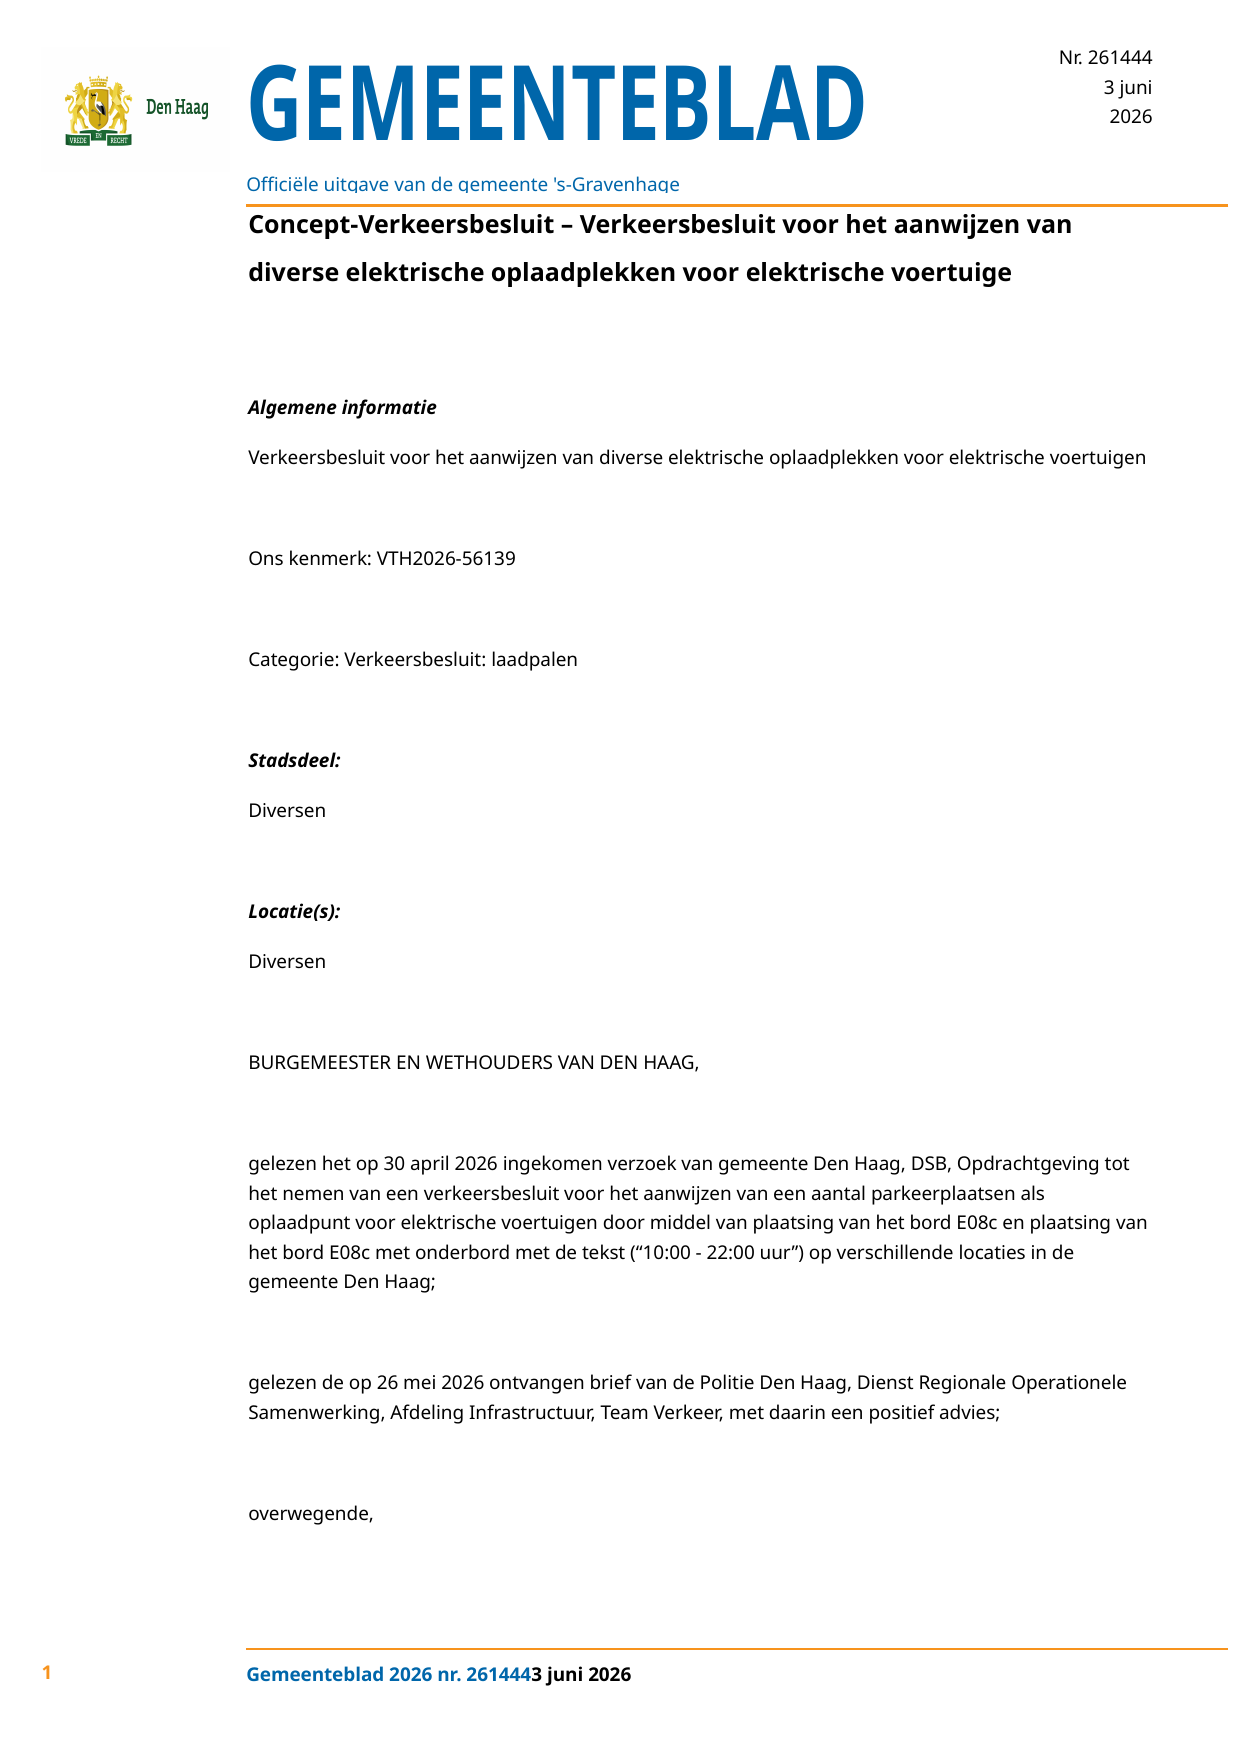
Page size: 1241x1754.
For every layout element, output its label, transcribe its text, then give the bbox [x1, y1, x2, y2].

picture [41, 47, 231, 172]
text Diversen [248, 949, 1152, 974]
text BURGEMEESTER EN WETHOUDERS VAN DEN HAAG, [248, 1049, 1152, 1075]
text Ons kenmerk: VTH2026-56139 [248, 545, 1152, 571]
text Verkeersbesluit voor het aanwijzen van diverse elektrische oplaadplekken voor elektrische voertuigen [248, 444, 1152, 470]
text gelezen het op 30 april 2026 ingekomen verzoek van gemeente Den Haag, DSB, Opdrachtgeving tot het nemen van een verkeersbesluit voor het aanwijzen van een aantal parkeerplaatsen als oplaadpunt voor elektrische voertuigen door middel van plaatsing van het bord E08c en plaatsing van het bord E08c met onderbord met de tekst (“10:00 - 22:00 uur”) op verschillende locaties in de gemeente Den Haag; [248, 1150, 1152, 1294]
text Locatie(s): [248, 898, 1152, 924]
text Diversen [248, 797, 1152, 823]
text gelezen de op 26 mei 2026 ontvangen brief van de Politie Den Haag, Dienst Regionale Operationele Samenwerking, Afdeling Infrastructuur, Team Verkeer, met daarin een positief advies; [248, 1369, 1152, 1425]
text Algemene informatie [248, 394, 1152, 420]
text overwegende, [248, 1500, 1152, 1526]
text Concept-Verkeersbesluit – Verkeersbesluit voor het aanwijzen van diverse elektrische oplaadplekken voor elektrische voertuige [248, 207, 1152, 288]
text Categorie: Verkeersbesluit: laadpalen [248, 646, 1152, 672]
text Stadsdeel: [248, 747, 1152, 773]
